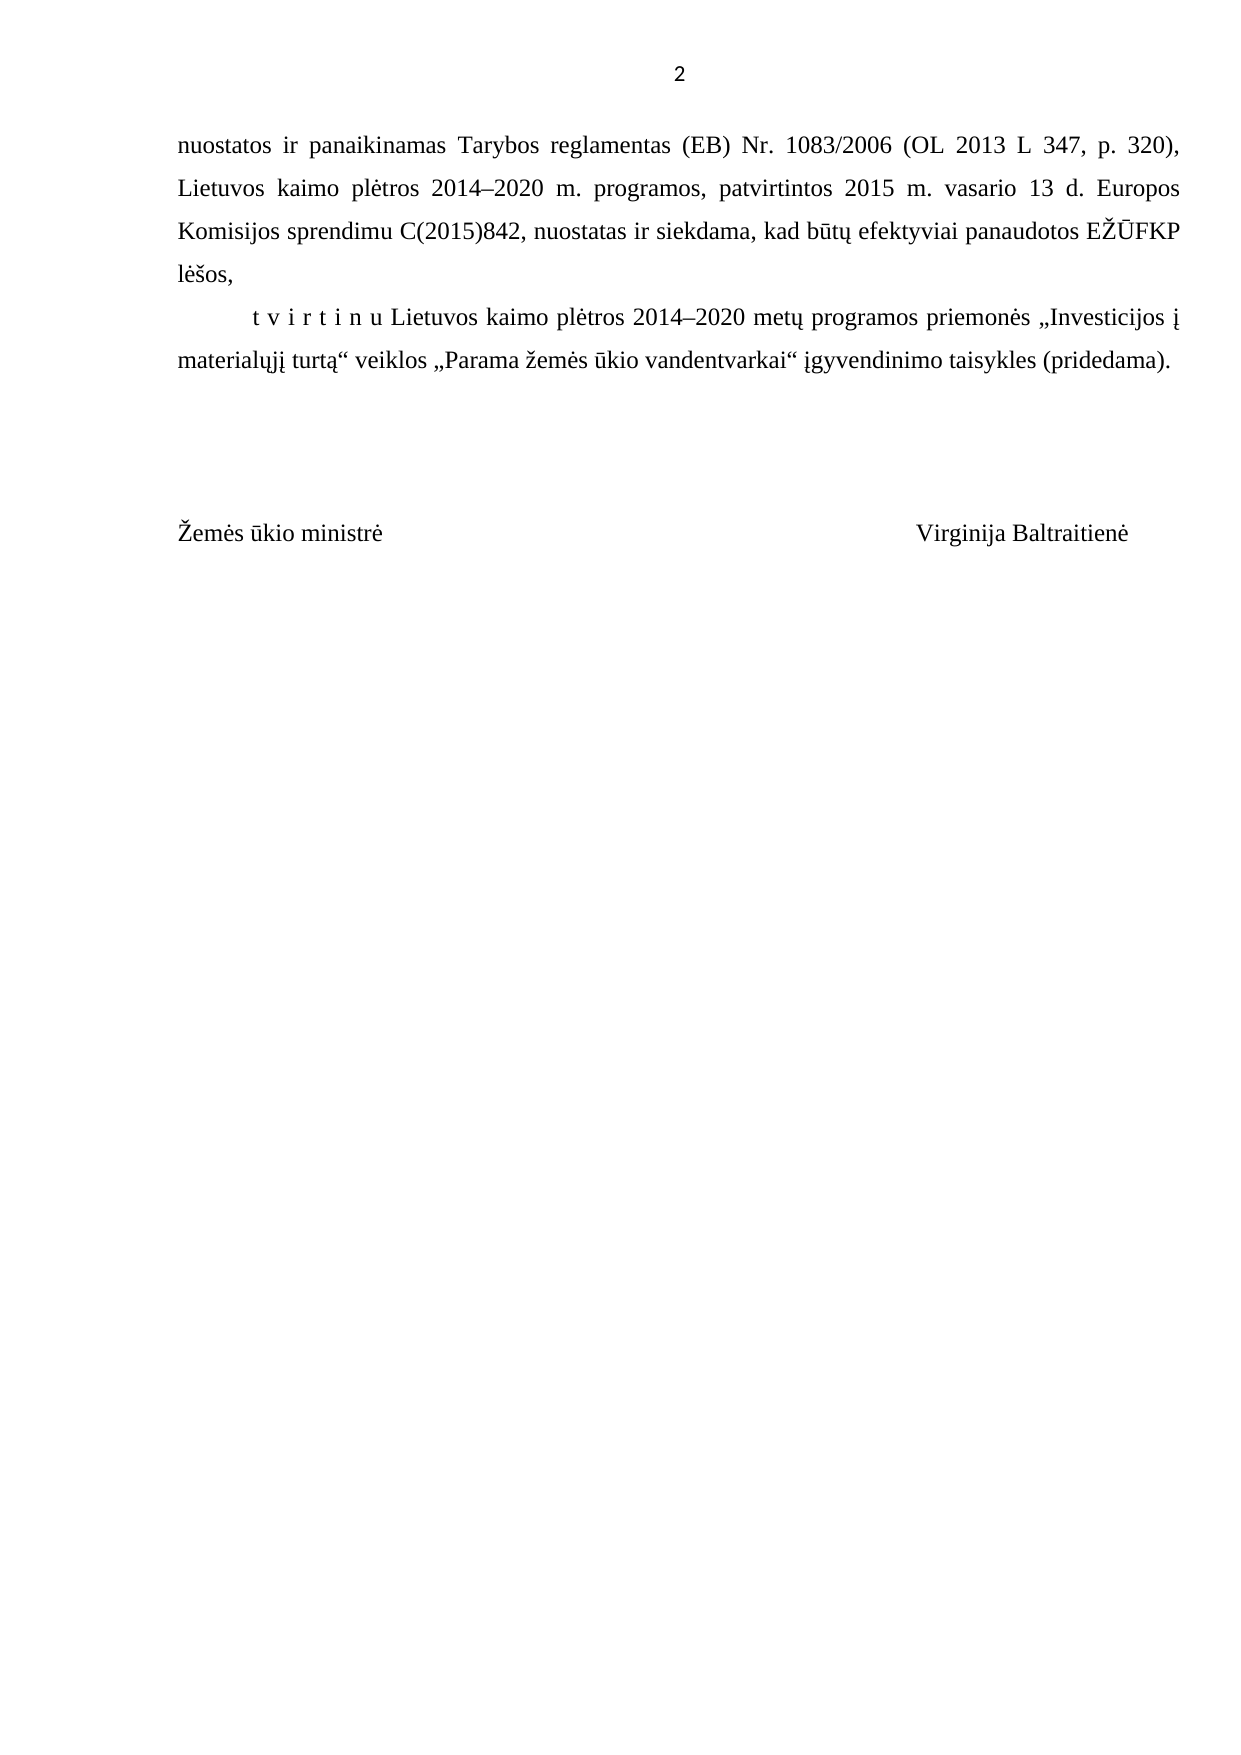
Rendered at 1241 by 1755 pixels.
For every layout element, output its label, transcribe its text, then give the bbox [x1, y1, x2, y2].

text Žemės ūkio ministrė Virginija Baltraitienė [177, 518, 1181, 547]
text t v i r t i n u Lietuvos kaimo plėtros 2014–2020 metų programos priemonės „Investicijos į materialųjį turtą“ veiklos „Parama žemės ūkio vandentvarkai“ įgyvendinimo taisykles (pridedama). [177, 302, 1181, 374]
text nuostatos ir panaikinamas Tarybos reglamentas (EB) Nr. 1083/2006 (OL 2013 L 347, p. 320), Lietuvos kaimo plėtros 2014–2020 m. programos, patvirtintos 2015 m. vasario 13 d. Europos Komisijos sprendimu C(2015)842, nuostatas ir siekdama, kad būtų efektyviai panaudotos EŽŪFKP lėšos, [177, 130, 1181, 288]
